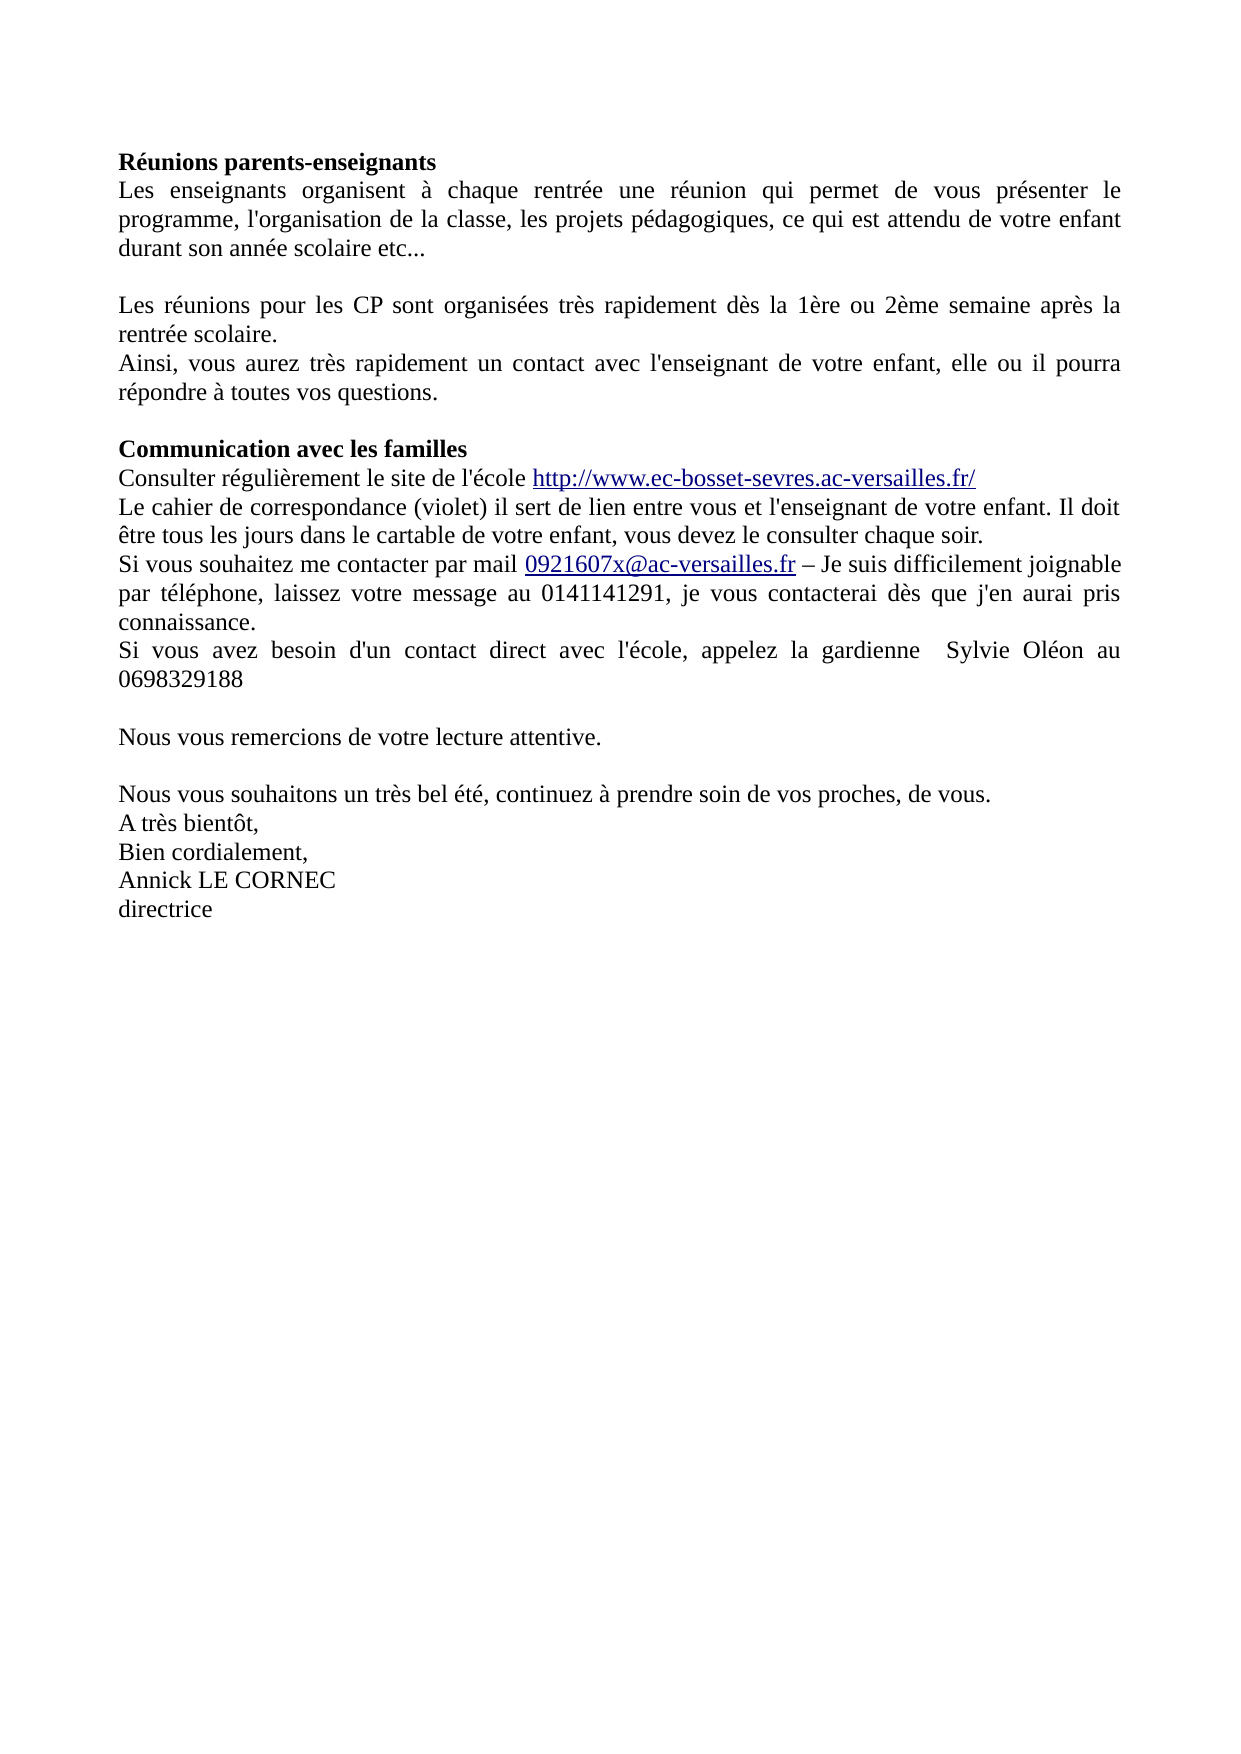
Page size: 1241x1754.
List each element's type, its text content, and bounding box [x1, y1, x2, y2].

text Annick LE CORNEC [118, 866, 1122, 894]
text Le cahier de correspondance (violet) il sert de lien entre vous et l'enseignant de votre enfant. Il doit être tous les jours dans le cartable de votre enfant, vous devez le consulter chaque soir. [118, 492, 1122, 549]
text Réunions parents-enseignants [118, 147, 1122, 176]
text Si vous avez besoin d'un contact direct avec l'école, appelez la gardienne Sylvie Oléon au 0698329188 [118, 636, 1122, 693]
text directrice [118, 894, 1122, 923]
text Ainsi, vous aurez très rapidement un contact avec l'enseignant de votre enfant, elle ou il pourra répondre à toutes vos questions. [118, 348, 1122, 406]
text Consulter régulièrement le site de l'école http://www.ec-bosset-sevres.ac-versailles.fr/ [118, 463, 1122, 492]
text A très bientôt, [118, 808, 1122, 837]
text Communication avec les familles [118, 434, 1122, 463]
text Nous vous souhaitons un très bel été, continuez à prendre soin de vos proches, de vous. [118, 779, 1122, 808]
text Si vous souhaitez me contacter par mail 0921607x@ac-versailles.fr – Je suis difficilement joignable par téléphone, laissez votre message au 0141141291, je vous contacterai dès que j'en aurai pris connaissance. [118, 549, 1122, 636]
text Bien cordialement, [118, 837, 1122, 866]
text Les réunions pour les CP sont organisées très rapidement dès la 1ère ou 2ème semaine après la rentrée scolaire. [118, 291, 1122, 348]
text Nous vous remercions de votre lecture attentive. [118, 722, 1122, 751]
text Les enseignants organisent à chaque rentrée une réunion qui permet de vous présenter le programme, l'organisation de la classe, les projets pédagogiques, ce qui est attendu de votre enfant durant son année scolaire etc... [118, 176, 1122, 262]
